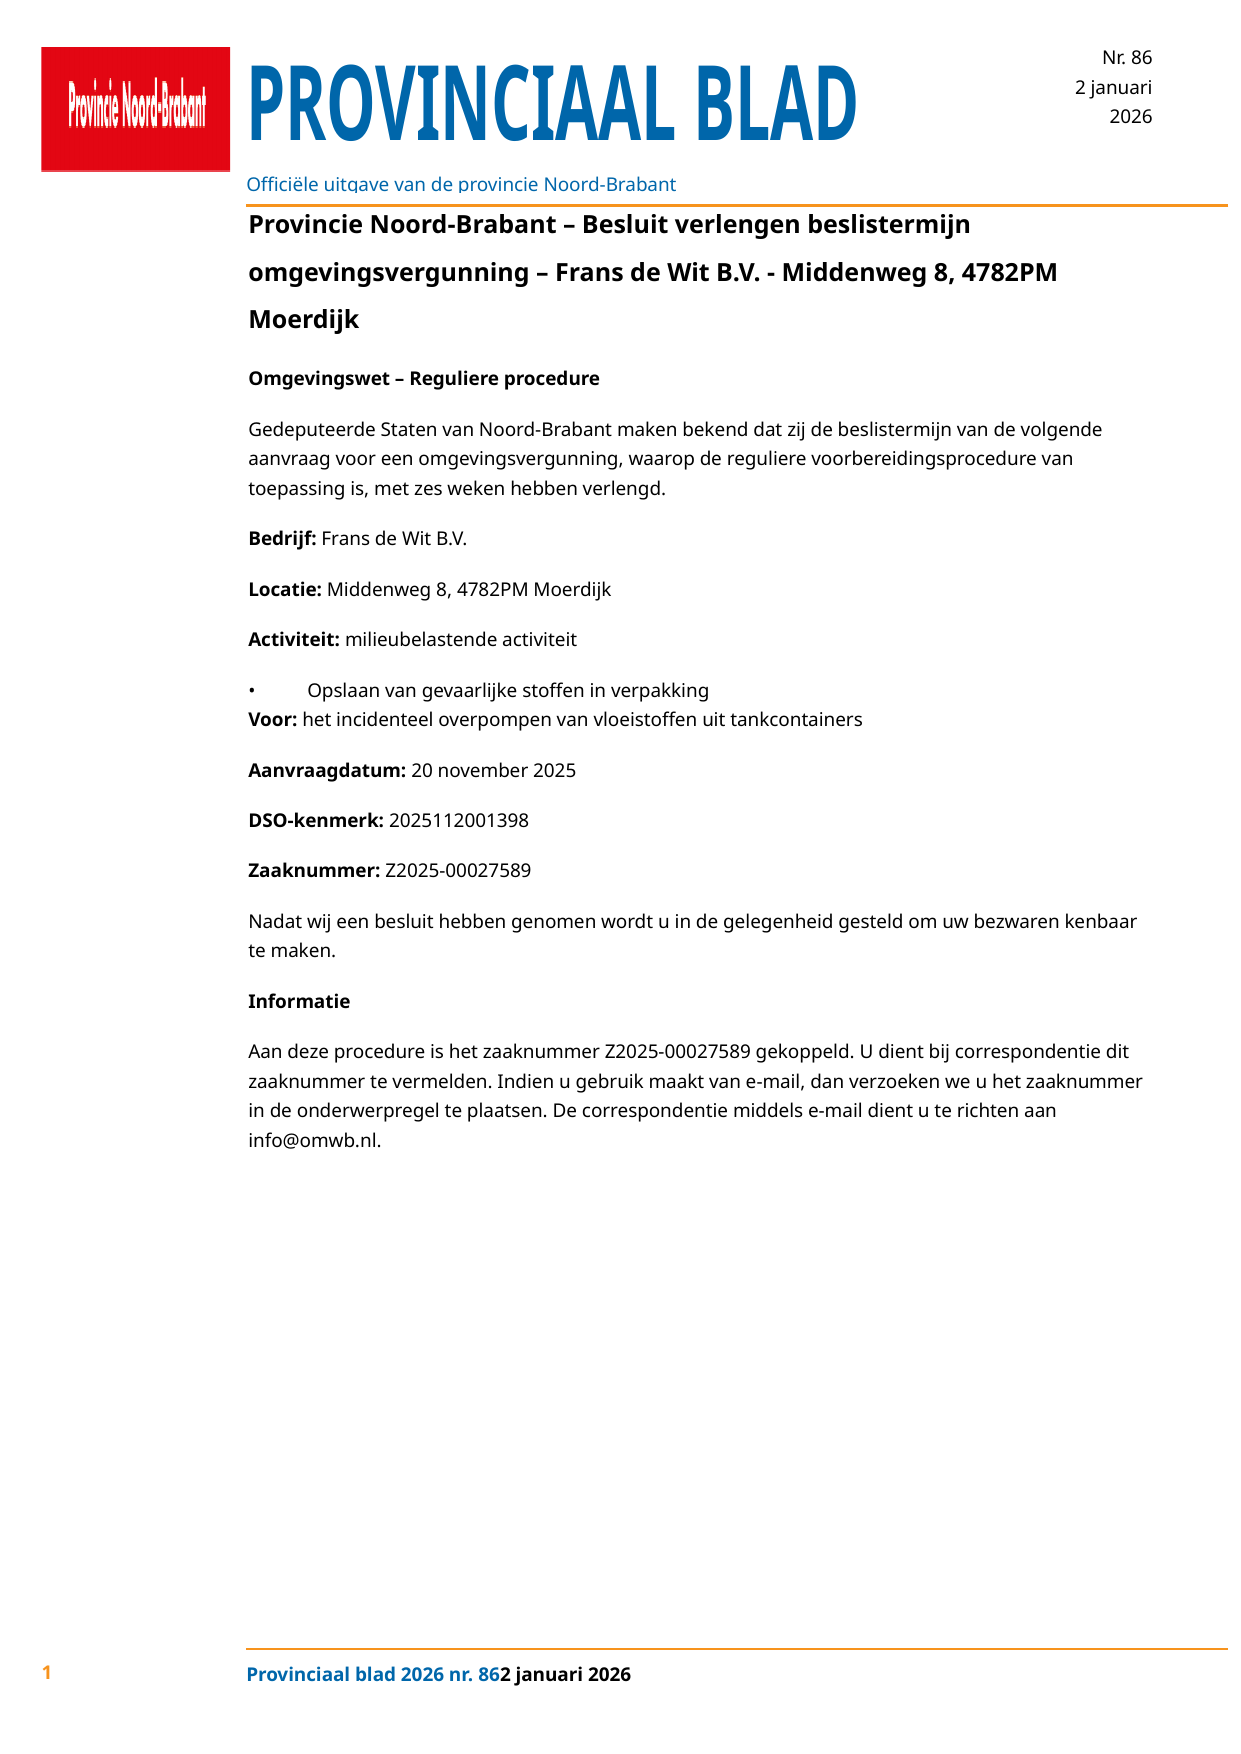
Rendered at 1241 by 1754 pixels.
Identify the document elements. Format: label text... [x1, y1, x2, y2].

text Activiteit: milieubelastende activiteit [248, 626, 1152, 652]
text Voor: het incidenteel overpompen van vloeistoffen uit tankcontainers [248, 706, 1152, 732]
text Bedrijf: Frans de Wit B.V. [248, 526, 1152, 551]
picture [41, 47, 231, 172]
text Gedeputeerde Staten van Noord-Brabant maken bekend dat zij de beslistermijn van de volgende aanvraag voor een omgevingsvergunning, waarop de reguliere voorbereidingsprocedure van toepassing is, met zes weken hebben verlengd. [248, 416, 1152, 501]
text DSO-kenmerk: 2025112001398 [248, 807, 1152, 833]
list Opslaan van gevaarlijke stoffen in verpakking [248, 677, 1152, 702]
text Nadat wij een besluit hebben genomen wordt u in de gelegenheid gesteld om uw bezwaren kenbaar te maken. [248, 908, 1152, 963]
text Provincie Noord-Brabant – Besluit verlengen beslistermijn omgevingsvergunning – Frans de Wit B.V. - Middenweg 8, 4782PM Moerdijk [248, 207, 1152, 336]
text Locatie: Middenweg 8, 4782PM Moerdijk [248, 576, 1152, 602]
text Informatie [248, 988, 1152, 1014]
text Omgevingswet – Reguliere procedure [248, 366, 1152, 391]
text Aan deze procedure is het zaaknummer Z2025-00027589 gekoppeld. U dient bij correspondentie dit zaaknummer te vermelden. Indien u gebruik maakt van e-mail, dan verzoeken we u het zaaknummer in de onderwerpregel te plaatsen. De correspondentie middels e-mail dient u te richten aan info@omwb.nl. [248, 1038, 1152, 1153]
text Aanvraagdatum: 20 november 2025 [248, 757, 1152, 782]
text Zaaknummer: Z2025-00027589 [248, 858, 1152, 883]
